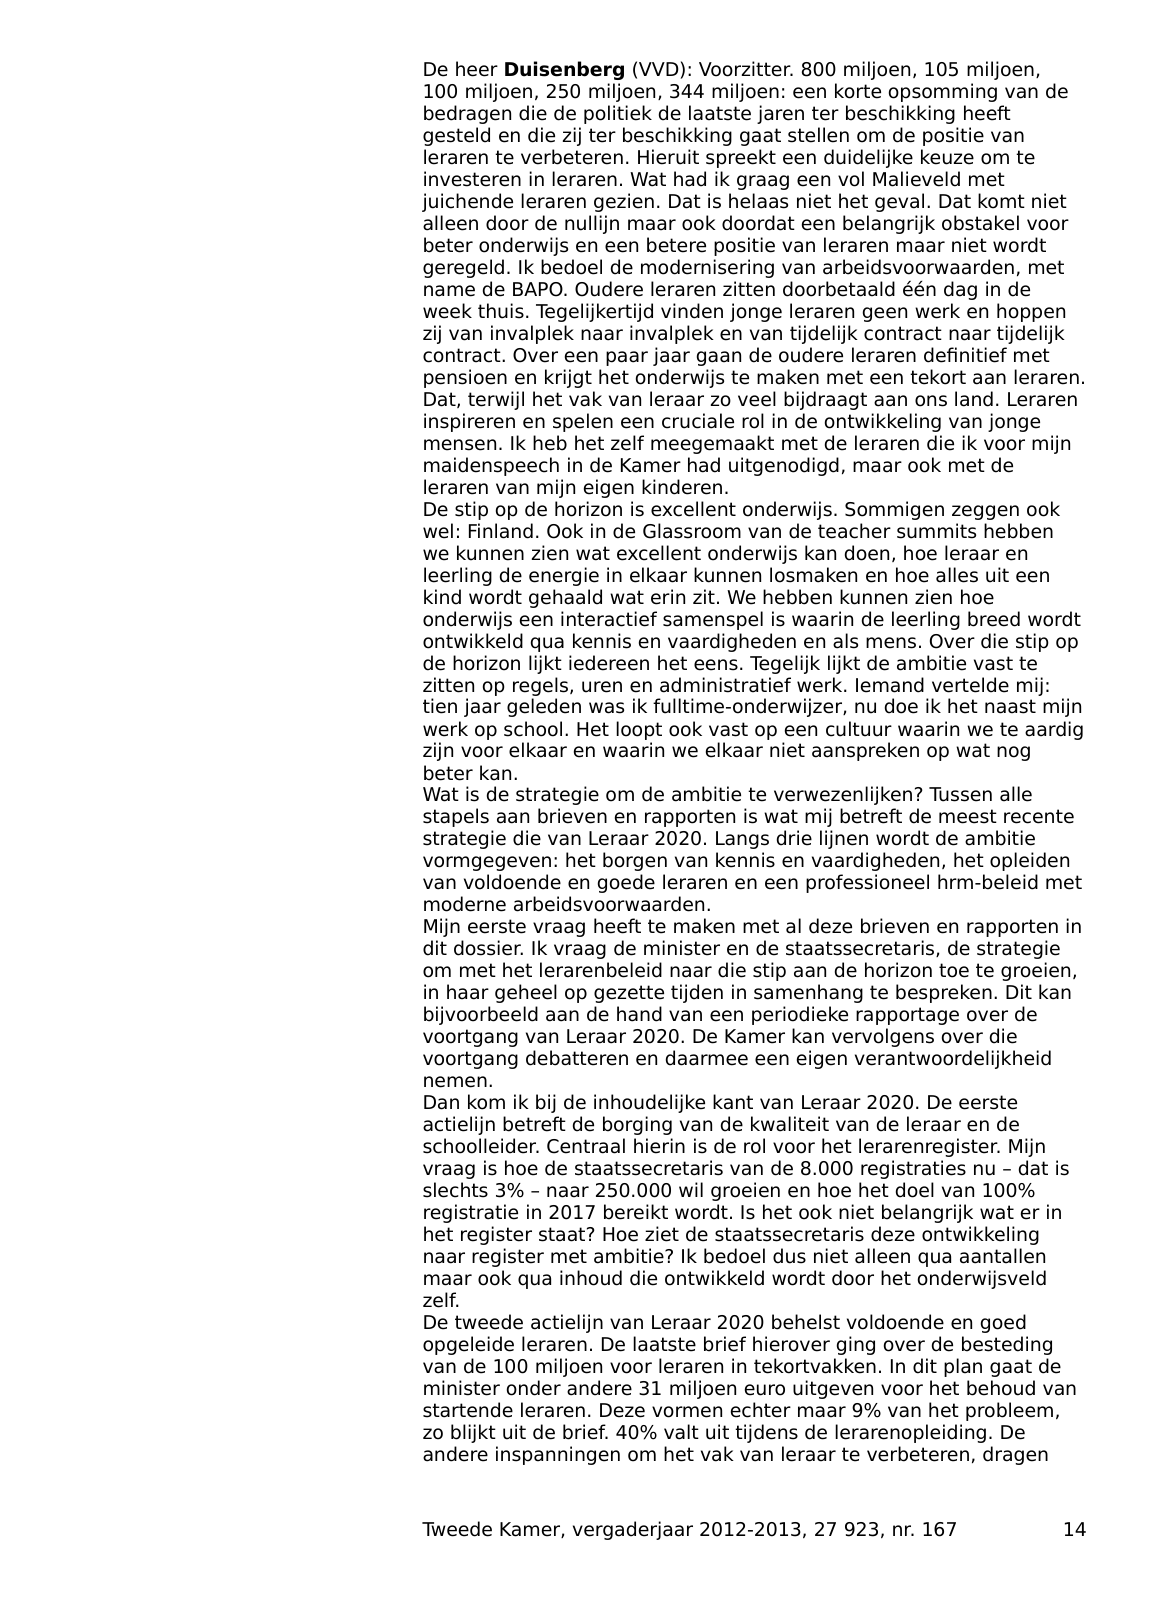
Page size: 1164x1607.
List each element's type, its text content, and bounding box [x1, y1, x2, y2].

text De heer Duisenberg (VVD): Voorzitter. 800 miljoen, 105 miljoen, 100 miljoen, 250 miljoen, 344 miljoen: een korte opsomming van de bedragen die de politiek de laatste jaren ter beschikking heeft gesteld en die zij ter beschikking gaat stellen om de positie van leraren te verbeteren. Hieruit spreekt een duidelijke keuze om te investeren in leraren. Wat had ik graag een vol Malieveld met juichende leraren gezien. Dat is helaas niet het geval. Dat komt niet alleen door de nullijn maar ook doordat een belangrijk obstakel voor beter onderwijs en een betere positie van leraren maar niet wordt geregeld. Ik bedoel de modernisering van arbeidsvoorwaarden, met name de BAPO. Oudere leraren zitten doorbetaald één dag in de week thuis. Tegelijkertijd vinden jonge leraren geen werk en hoppen zij van invalplek naar invalplek en van tijdelijk contract naar tijdelijk contract. Over een paar jaar gaan de oudere leraren definitief met pensioen en krijgt het onderwijs te maken met een tekort aan leraren. Dat, terwijl het vak van leraar zo veel bijdraagt aan ons land. Leraren inspireren en spelen een cruciale rol in de ontwikkeling van jonge mensen. Ik heb het zelf meegemaakt met de leraren die ik voor mijn maidenspeech in de Kamer had uitgenodigd, maar ook met de leraren van mijn eigen kinderen. [422, 59, 1087, 499]
text Wat is de strategie om de ambitie te verwezenlijken? Tussen alle stapels aan brieven en rapporten is wat mij betreft de meest recente strategie die van Leraar 2020. Langs drie lijnen wordt de ambitie vormgegeven: het borgen van kennis en vaardigheden, het opleiden van voldoende en goede leraren en een professioneel hrm-beleid met moderne arbeidsvoorwaarden. [422, 784, 1087, 916]
text De tweede actielijn van Leraar 2020 behelst voldoende en goed opgeleide leraren. De laatste brief hierover ging over de besteding van de 100 miljoen voor leraren in tekortvakken. In dit plan gaat de minister onder andere 31 miljoen euro uitgeven voor het behoud van startende leraren. Deze vormen echter maar 9% van het probleem, zo blijkt uit de brief. 40% valt uit tijdens de lerarenopleiding. De andere inspanningen om het vak van leraar te verbeteren, dragen [422, 1312, 1087, 1466]
text De stip op de horizon is excellent onderwijs. Sommigen zeggen ook wel: Finland. Ook in de Glassroom van de teacher summits hebben we kunnen zien wat excellent onderwijs kan doen, hoe leraar en leerling de energie in elkaar kunnen losmaken en hoe alles uit een kind wordt gehaald wat erin zit. We hebben kunnen zien hoe onderwijs een interactief samenspel is waarin de leerling breed wordt ontwikkeld qua kennis en vaardigheden en als mens. Over die stip op de horizon lijkt iedereen het eens. Tegelijk lijkt de ambitie vast te zitten op regels, uren en administratief werk. Iemand vertelde mij: tien jaar geleden was ik fulltime-onderwijzer, nu doe ik het naast mijn werk op school. Het loopt ook vast op een cultuur waarin we te aardig zijn voor elkaar en waarin we elkaar niet aanspreken op wat nog beter kan. [422, 499, 1087, 784]
text Mijn eerste vraag heeft te maken met al deze brieven en rapporten in dit dossier. Ik vraag de minister en de staatssecretaris, de strategie om met het lerarenbeleid naar die stip aan de horizon toe te groeien, in haar geheel op gezette tijden in samenhang te bespreken. Dit kan bijvoorbeeld aan de hand van een periodieke rapportage over de voortgang van Leraar 2020. De Kamer kan vervolgens over die voortgang debatteren en daarmee een eigen verantwoordelijkheid nemen. [422, 916, 1087, 1092]
text Dan kom ik bij de inhoudelijke kant van Leraar 2020. De eerste actielijn betreft de borging van de kwaliteit van de leraar en de schoolleider. Centraal hierin is de rol voor het lerarenregister. Mijn vraag is hoe de staatssecretaris van de 8.000 registraties nu – dat is slechts 3% – naar 250.000 wil groeien en hoe het doel van 100% registratie in 2017 bereikt wordt. Is het ook niet belangrijk wat er in het register staat? Hoe ziet de staatssecretaris deze ontwikkeling naar register met ambitie? Ik bedoel dus niet alleen qua aantallen maar ook qua inhoud die ontwikkeld wordt door het onderwijsveld zelf. [422, 1092, 1087, 1312]
